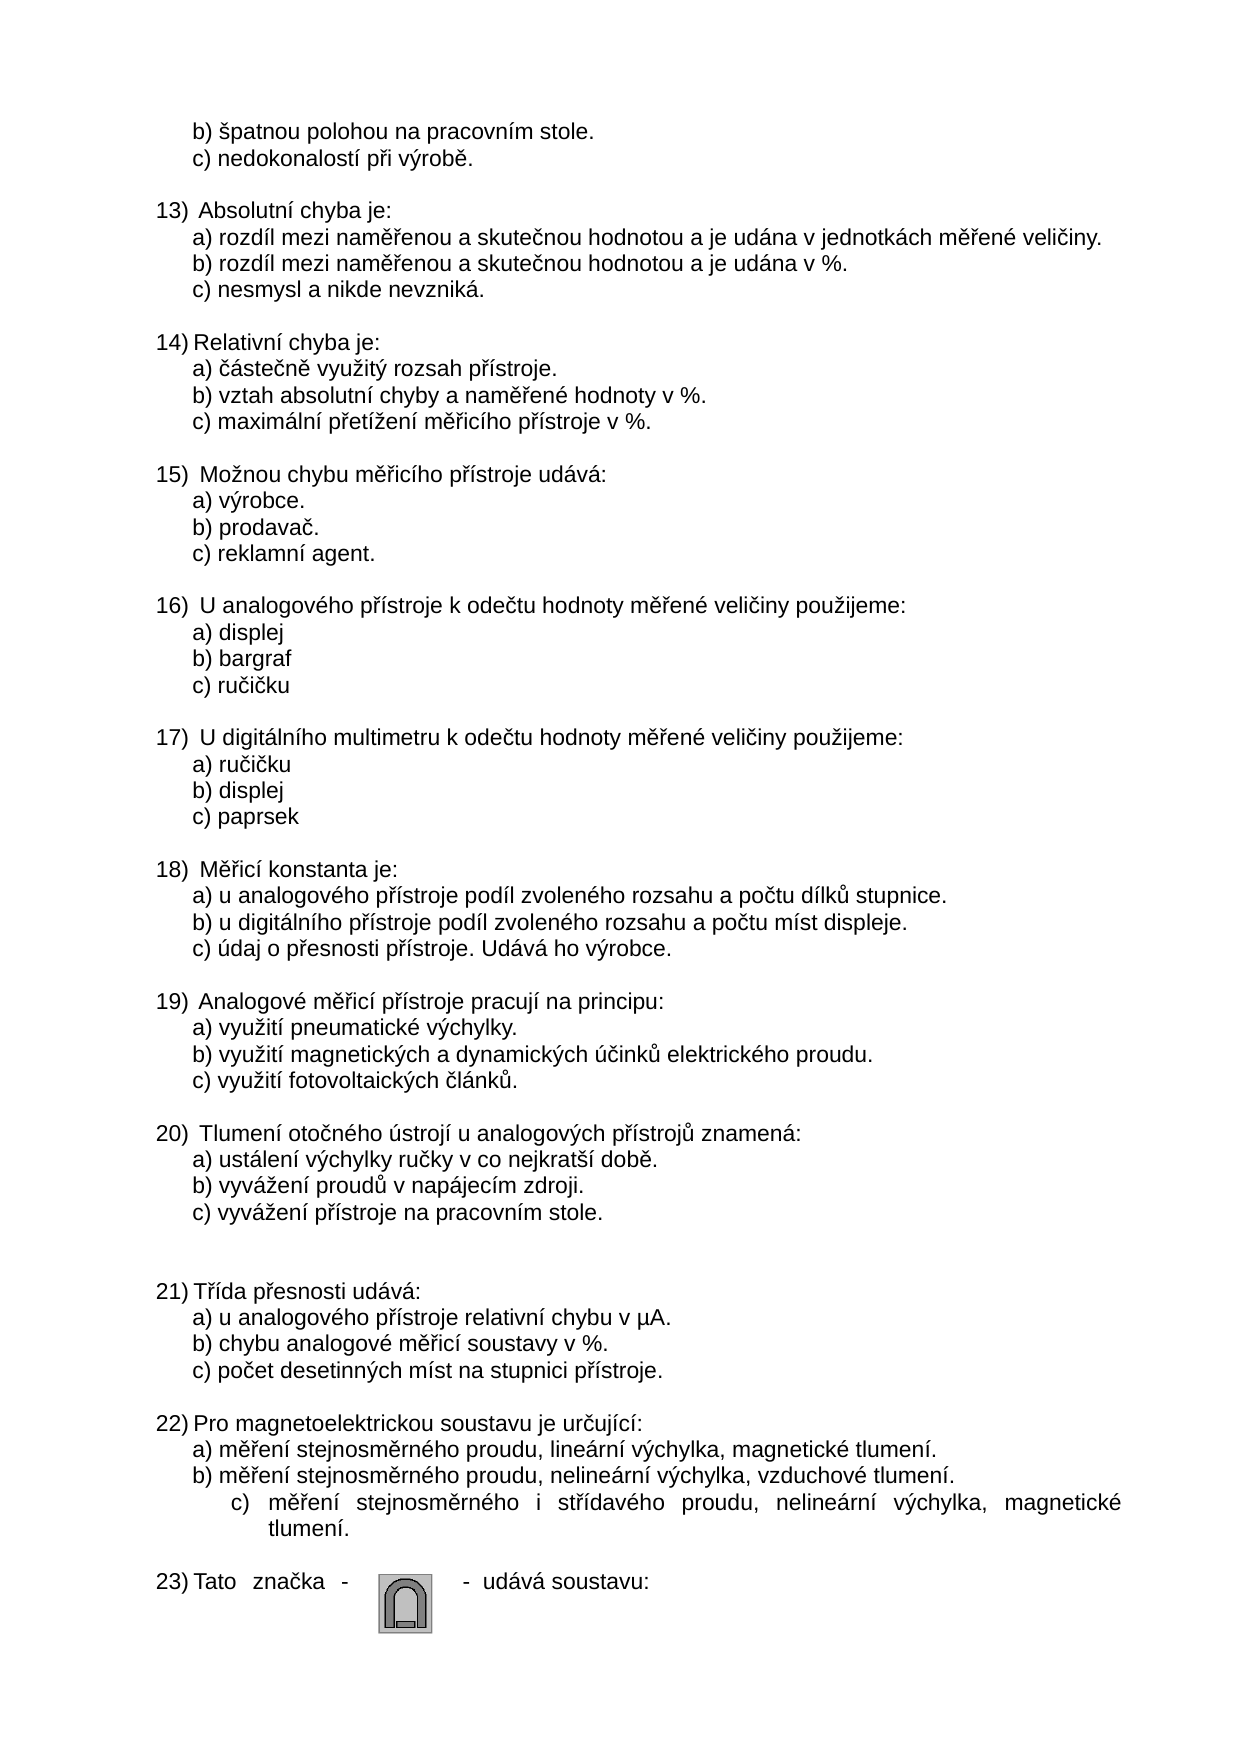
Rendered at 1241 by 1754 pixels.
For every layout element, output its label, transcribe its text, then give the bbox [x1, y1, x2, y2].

text c) reklamní agent. [118, 540, 1122, 566]
text c) nesmysl a nikde nevzniká. [118, 276, 1122, 303]
text b) vztah absolutní chyby a naměřené hodnoty v %. [118, 382, 1122, 408]
text c) nedokonalostí při výrobě. [118, 144, 1122, 171]
text a) u analogového přístroje relativní chybu v µA. [118, 1304, 1122, 1330]
picture [378, 1574, 433, 1634]
list Možnou chybu měřicího přístroje udává: [156, 461, 1122, 487]
text c) počet desetinných míst na stupnici přístroje. [118, 1357, 1122, 1383]
text b) měření stejnosměrného proudu, nelineární výchylka, vzduchové tlumení. [118, 1462, 1122, 1488]
text b) špatnou polohou na pracovním stole. [118, 118, 1122, 144]
text c) ručičku [118, 672, 1122, 698]
text c) maximální přetížení měřicího přístroje v %. [118, 408, 1122, 434]
text b) prodavač. [118, 513, 1122, 540]
text a) měření stejnosměrného proudu, lineární výchylka, magnetické tlumení. [118, 1436, 1122, 1462]
list U digitálního multimetru k odečtu hodnoty měřené veličiny použijeme: [156, 724, 1122, 751]
text b) displej [118, 777, 1122, 803]
list Třída přesnosti udává: [156, 1278, 1122, 1304]
list Absolutní chyba je: [156, 197, 1122, 223]
text c) paprsek [118, 803, 1122, 830]
text c) údaj o přesnosti přístroje. Udává ho výrobce. [118, 935, 1122, 961]
text b) u digitálního přístroje podíl zvoleného rozsahu a počtu míst displeje. [118, 909, 1122, 935]
text b) rozdíl mezi naměřenou a skutečnou hodnotou a je udána v %. [118, 250, 1122, 276]
text a) využití pneumatické výchylky. [118, 1014, 1122, 1041]
list Měřicí konstanta je: [156, 856, 1122, 882]
text a) výrobce. [118, 487, 1122, 513]
text c) využití fotovoltaických článků. [118, 1067, 1122, 1093]
list Relativní chyba je: [156, 329, 1122, 355]
list Tato značka - - udává soustavu: [156, 1568, 1122, 1594]
text b) vyvážení proudů v napájecím zdroji. [118, 1172, 1122, 1199]
list Pro magnetoelektrickou soustavu je určující: [156, 1409, 1122, 1436]
list Tlumení otočného ústrojí u analogových přístrojů znamená: [156, 1119, 1122, 1146]
text a) rozdíl mezi naměřenou a skutečnou hodnotou a je udána v jednotkách měřené veličiny. [118, 223, 1122, 250]
list měření stejnosměrného i střídavého proudu, nelineární výchylka, magnetické tlumení. [231, 1488, 1122, 1541]
text a) u analogového přístroje podíl zvoleného rozsahu a počtu dílků stupnice. [118, 882, 1122, 909]
list U analogového přístroje k odečtu hodnoty měřené veličiny použijeme: [156, 592, 1122, 619]
list Analogové měřicí přístroje pracují na principu: [156, 988, 1122, 1014]
text c) vyvážení přístroje na pracovním stole. [118, 1199, 1122, 1225]
text b) chybu analogové měřicí soustavy v %. [118, 1330, 1122, 1357]
text a) displej [118, 619, 1122, 645]
text b) bargraf [118, 645, 1122, 672]
text b) využití magnetických a dynamických účinků elektrického proudu. [118, 1041, 1122, 1067]
text a) ustálení výchylky ručky v co nejkratší době. [118, 1146, 1122, 1172]
text a) ručičku [118, 751, 1122, 777]
text a) částečně využitý rozsah přístroje. [118, 355, 1122, 382]
